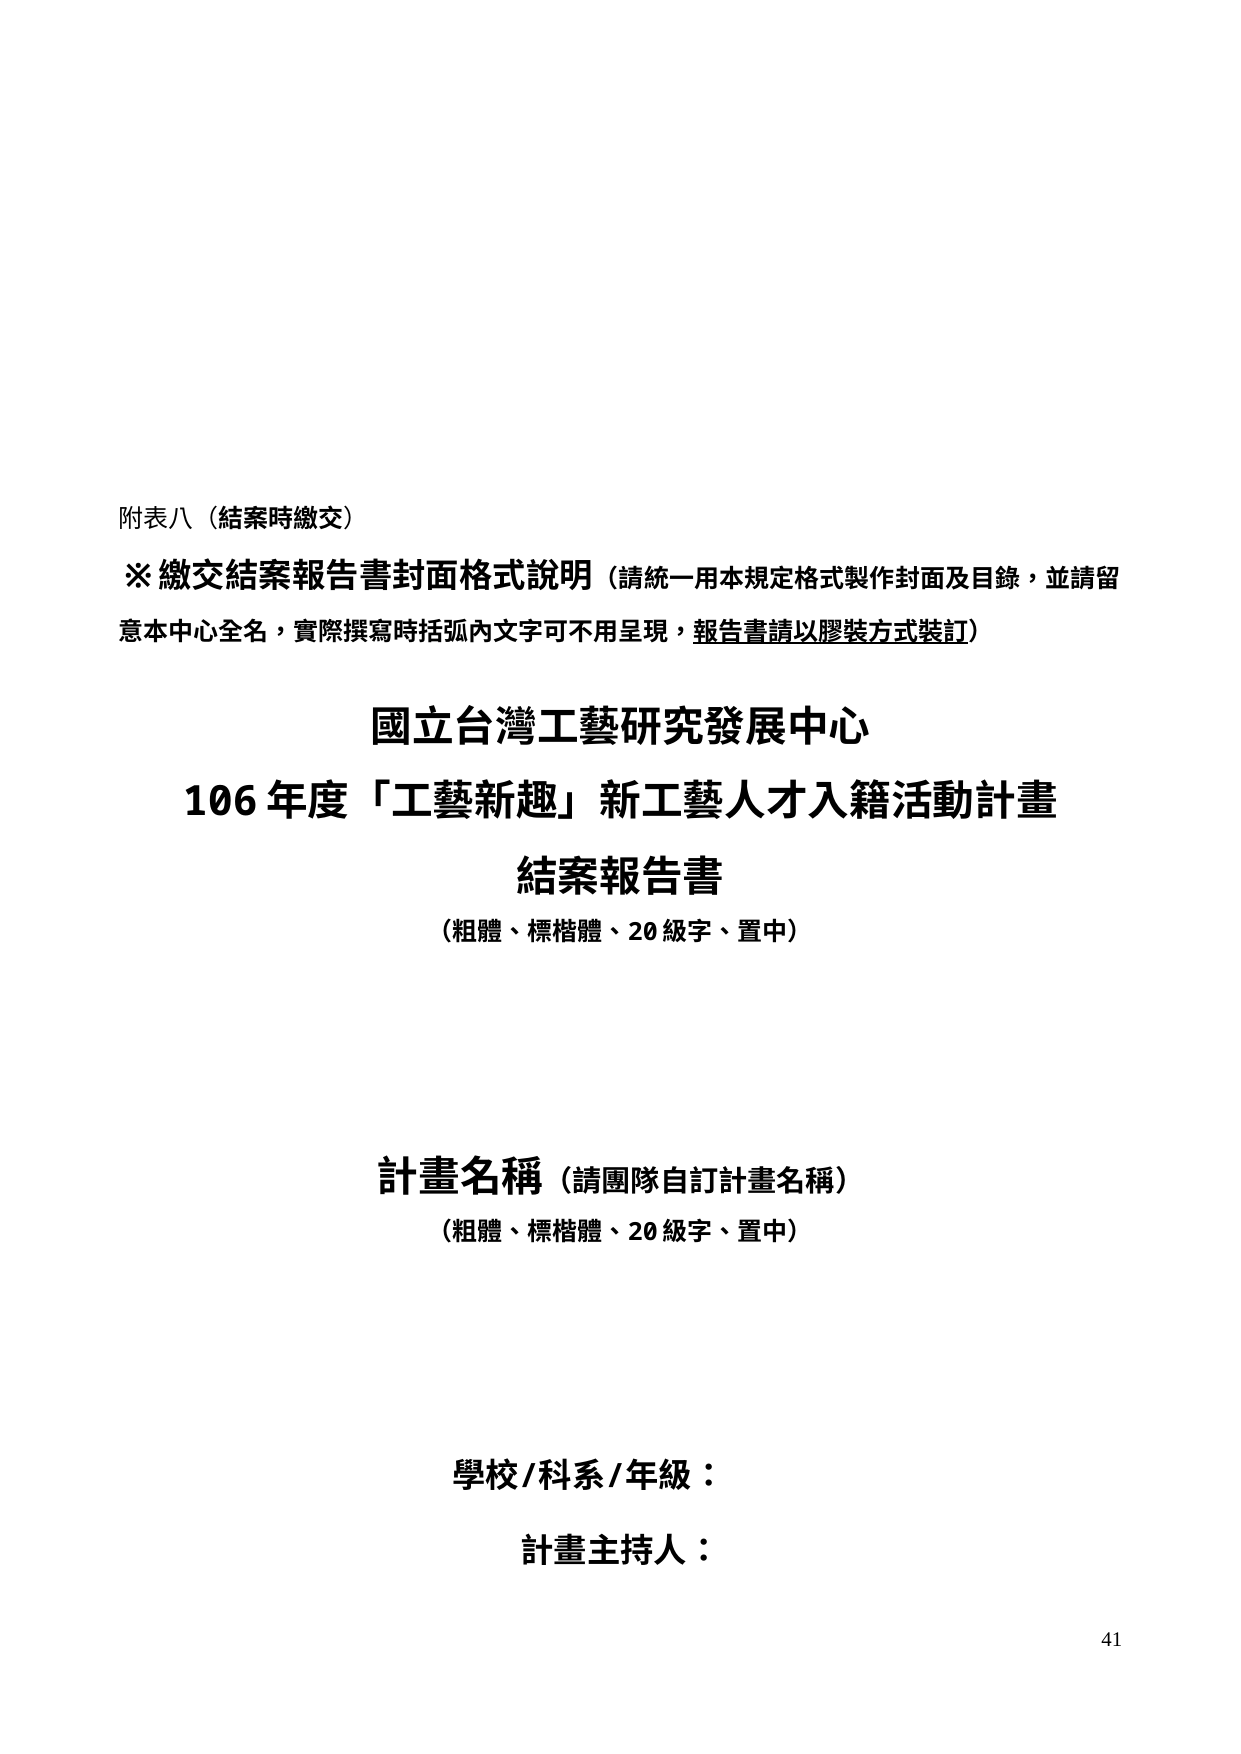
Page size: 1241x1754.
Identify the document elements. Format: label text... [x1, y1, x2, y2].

text 計畫主持人： [118, 1510, 1122, 1585]
text （粗體、標楷體、20級字、置中） [118, 1210, 1122, 1248]
text （粗體、標楷體、20級字、置中） [118, 910, 1122, 948]
text 結案報告書 [118, 835, 1122, 910]
text 學校/科系/年級： [118, 1435, 1122, 1510]
text 國立台灣工藝研究發展中心 [118, 685, 1122, 760]
text 106年度「工藝新趣」新工藝人才入籍活動計畫 [118, 760, 1122, 835]
text 附表八（結案時繳交） [118, 498, 1122, 535]
text 計畫名稱（請團隊自訂計畫名稱） [118, 1135, 1122, 1210]
text ※繳交結案報告書封面格式說明（請統一用本規定格式製作封面及目錄，並請留意本中心全名，實際撰寫時括弧內文字可不用呈現，報告書請以膠裝方式裝訂） [118, 535, 1122, 648]
